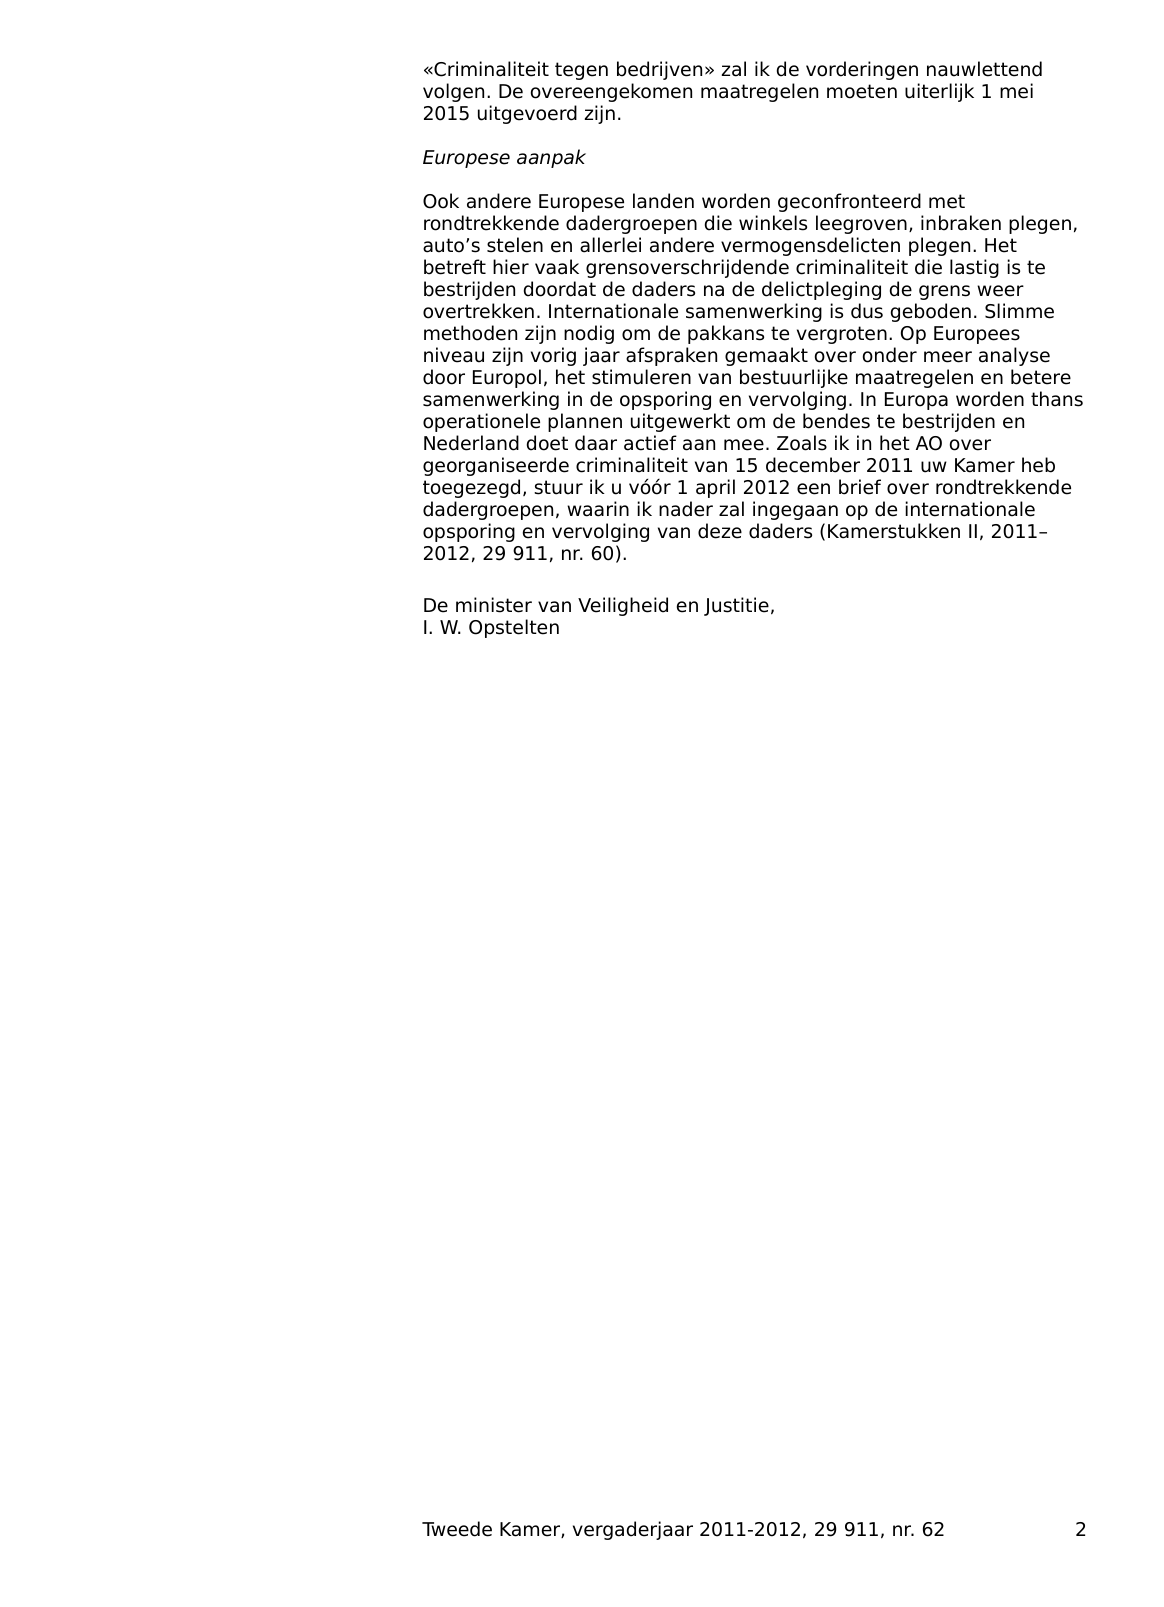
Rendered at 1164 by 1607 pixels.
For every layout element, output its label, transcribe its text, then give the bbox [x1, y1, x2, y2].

text Ook andere Europese landen worden geconfronteerd met rondtrekkende dadergroepen die winkels leegroven, inbraken plegen, auto’s stelen en allerlei andere vermogensdelicten plegen. Het betreft hier vaak grensoverschrijdende criminaliteit die lastig is te bestrijden doordat de daders na de delictpleging de grens weer overtrekken. Internationale samenwerking is dus geboden. Slimme methoden zijn nodig om de pakkans te vergroten. Op Europees niveau zijn vorig jaar afspraken gemaakt over onder meer analyse door Europol, het stimuleren van bestuurlijke maatregelen en betere samenwerking in de opsporing en vervolging. In Europa worden thans operationele plannen uitgewerkt om de bendes te bestrijden en Nederland doet daar actief aan mee. Zoals ik in het AO over georganiseerde criminaliteit van 15 december 2011 uw Kamer heb toegezegd, stuur ik u vóór 1 april 2012 een brief over rondtrekkende dadergroepen, waarin ik nader zal ingegaan op de internationale opsporing en vervolging van deze daders (Kamerstukken II, 2011–2012, 29 911, nr. 60). [422, 191, 1087, 565]
text «Criminaliteit tegen bedrijven» zal ik de vorderingen nauwlettend volgen. De overeengekomen maatregelen moeten uiterlijk 1 mei 2015 uitgevoerd zijn. [422, 59, 1087, 125]
text De minister van Veiligheid en Justitie, I. W. Opstelten [422, 595, 1087, 639]
subtitle Europese aanpak [422, 147, 1087, 169]
